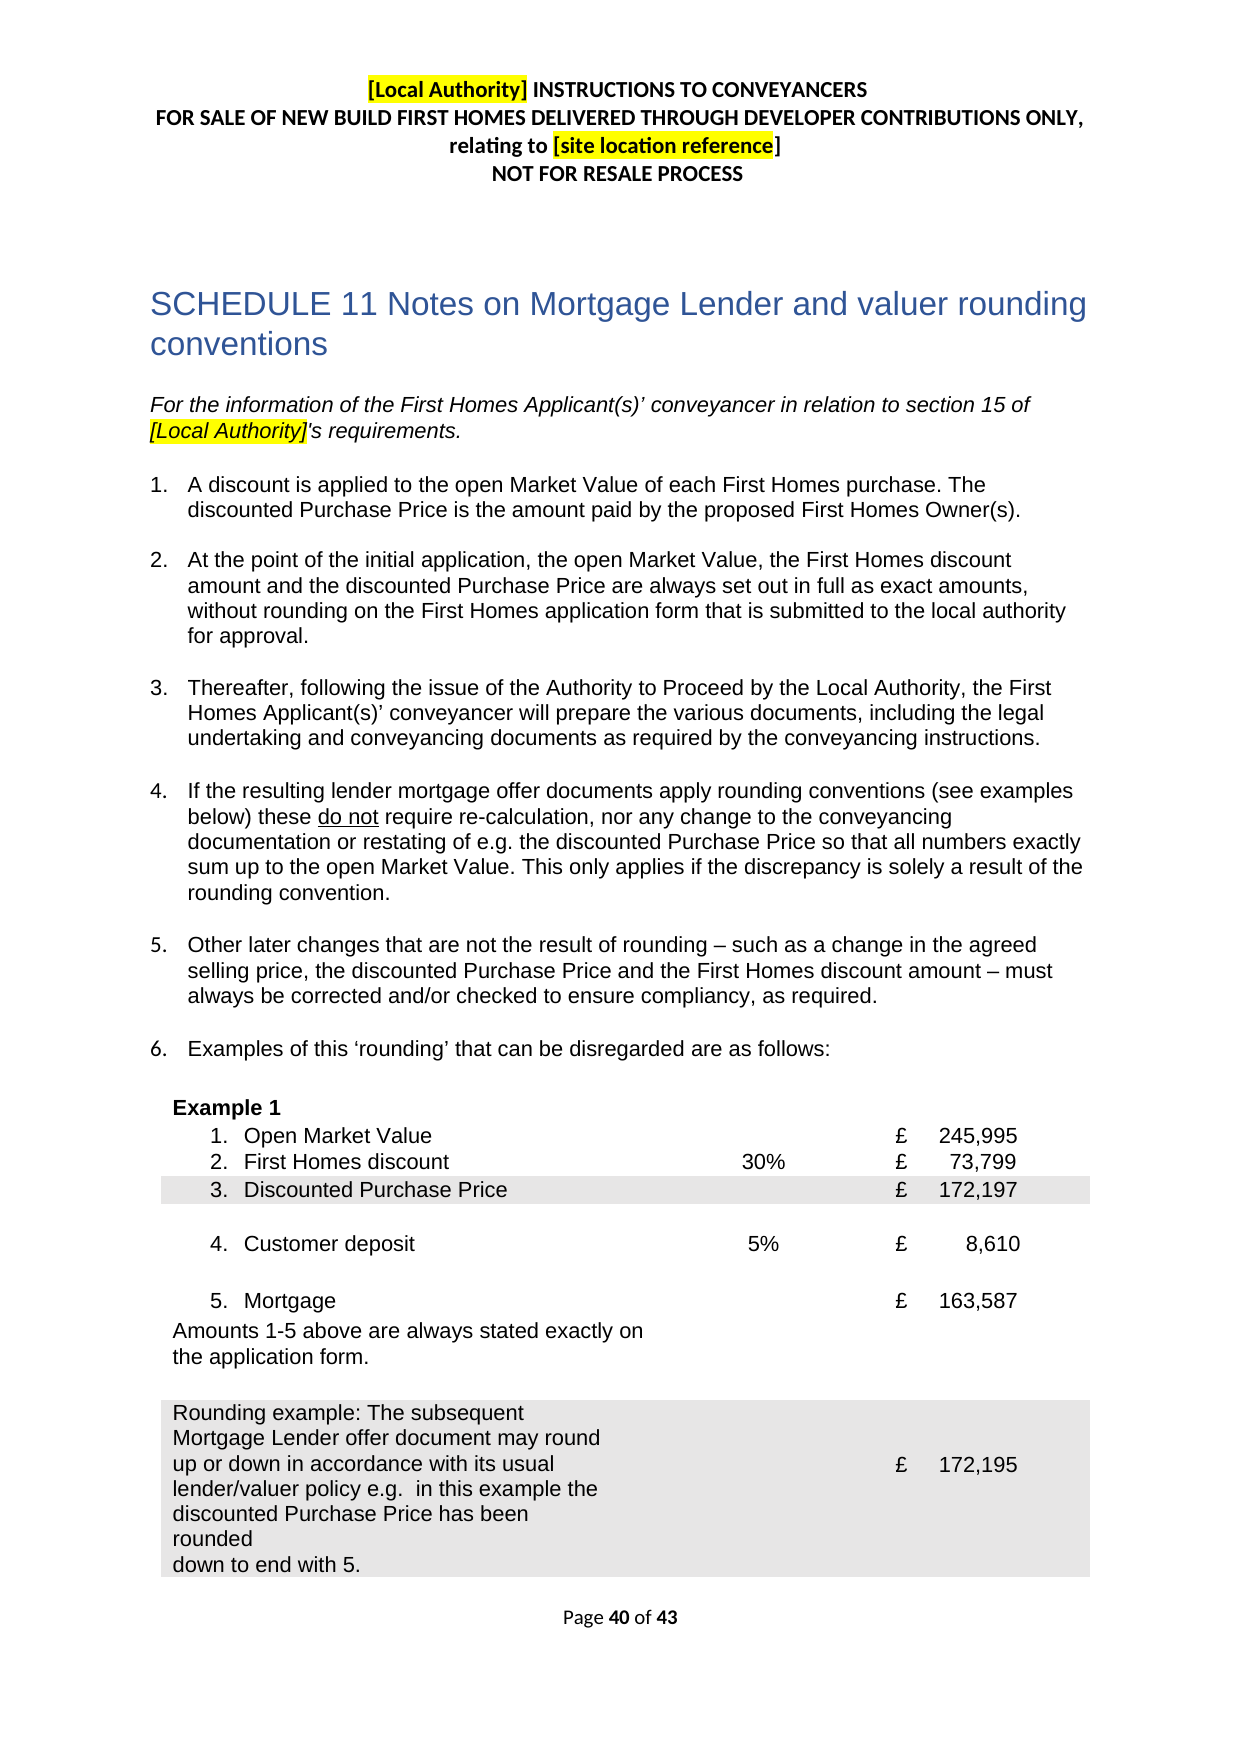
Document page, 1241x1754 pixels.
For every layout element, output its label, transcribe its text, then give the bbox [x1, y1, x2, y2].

table_cell 163,587 [925, 1276, 1090, 1318]
table_cell 8,610 [925, 1204, 1090, 1276]
table_cell 30% [677, 1150, 842, 1176]
subtitle SCHEDULE 11 Notes on Mortgage Lender and valuer rounding conventions [150, 284, 1090, 363]
table_cell 5. Mortgage [161, 1276, 677, 1318]
table_cell £ [842, 1400, 925, 1577]
list A discount is applied to the open Market Value of each First Homes purchase. The discounted Purchase Price is the amount paid by the proposed First Homes Owner(s). [150, 472, 1090, 522]
table_cell Amounts 1-5 above are always stated exactly on the application form. [161, 1318, 677, 1400]
table_cell [677, 1276, 842, 1318]
list Other later changes that are not the result of rounding – such as a change in the agreed selling price, the discounted Purchase Price and the First Homes discount amount – must always be corrected and/or checked to ensure compliancy, as required. [150, 930, 1090, 1008]
table_cell [842, 1318, 1090, 1400]
table_cell Rounding example: The subsequent Mortgage Lender offer document may round up or down in accordance with its usual lender/valuer policy e.g. in this example the discounted Purchase Price has been rounded down to end with 5. [161, 1400, 677, 1577]
table_cell 172,195 [925, 1400, 1090, 1577]
list Thereafter, following the issue of the Authority to Proceed by the Local Authority, the First Homes Applicant(s)’ conveyancer will prepare the various documents, including the legal undertaking and conveyancing documents as required by the conveyancing instructions. [150, 675, 1090, 751]
table_cell £ [842, 1123, 925, 1150]
text For the information of the First Homes Applicant(s)’ conveyancer in relation to section 15 of [Local Authority]'s requirements. [150, 392, 1090, 444]
table_header [842, 1097, 1090, 1122]
list Examples of this ‘rounding’ that can be disregarded are as follows: [150, 1034, 1090, 1062]
table_cell 5% [677, 1204, 842, 1276]
table_header Example 1 [161, 1097, 677, 1122]
table_cell [677, 1123, 842, 1150]
table_cell 245,995 [925, 1123, 1090, 1150]
table_cell [677, 1318, 842, 1400]
table_cell 73,799 [925, 1150, 1090, 1176]
table_cell 1. Open Market Value [161, 1123, 677, 1150]
table_cell £ [842, 1204, 925, 1276]
table_cell £ [842, 1276, 925, 1318]
table_cell [677, 1400, 842, 1577]
table_cell 2. First Homes discount [161, 1150, 677, 1176]
table_header [677, 1097, 842, 1122]
list If the resulting lender mortgage offer documents apply rounding conventions (see examples below) these do not require re-calculation, nor any change to the conveyancing documentation or restating of e.g. the discounted Purchase Price so that all numbers exactly sum up to the open Market Value. This only applies if the discrepancy is solely a result of the rounding convention. [150, 776, 1090, 904]
list At the point of the initial application, the open Market Value, the First Homes discount amount and the discounted Purchase Price are always set out in full as exact amounts, without rounding on the First Homes application form that is submitted to the local authority for approval. [150, 547, 1090, 648]
table_cell 172,197 [925, 1176, 1090, 1204]
table_cell 4. Customer deposit [161, 1204, 677, 1276]
table_cell 3. Discounted Purchase Price [161, 1176, 677, 1204]
table_cell £ [842, 1176, 925, 1204]
table_cell [677, 1176, 842, 1204]
table_cell £ [842, 1150, 925, 1176]
